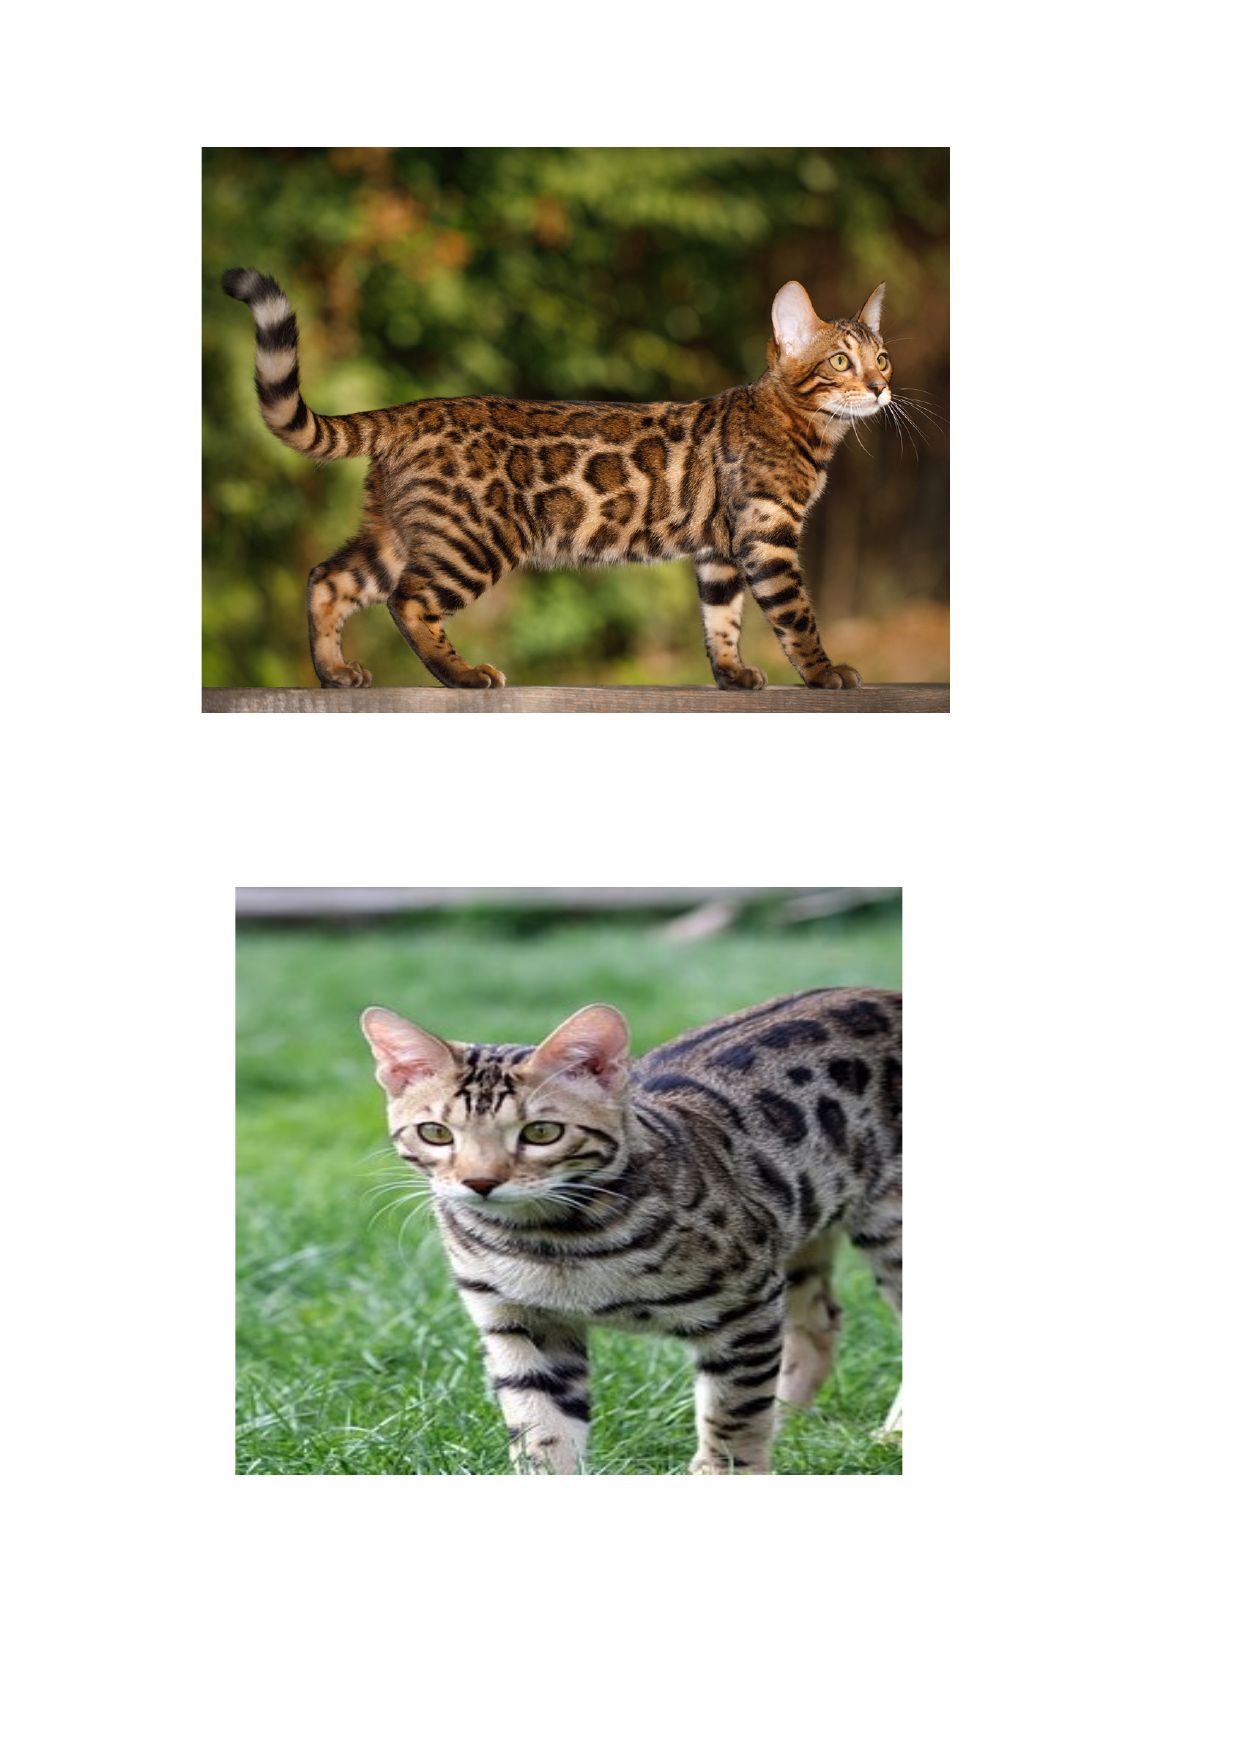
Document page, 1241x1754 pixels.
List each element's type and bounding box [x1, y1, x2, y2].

picture [201, 147, 950, 713]
picture [235, 887, 903, 1475]
